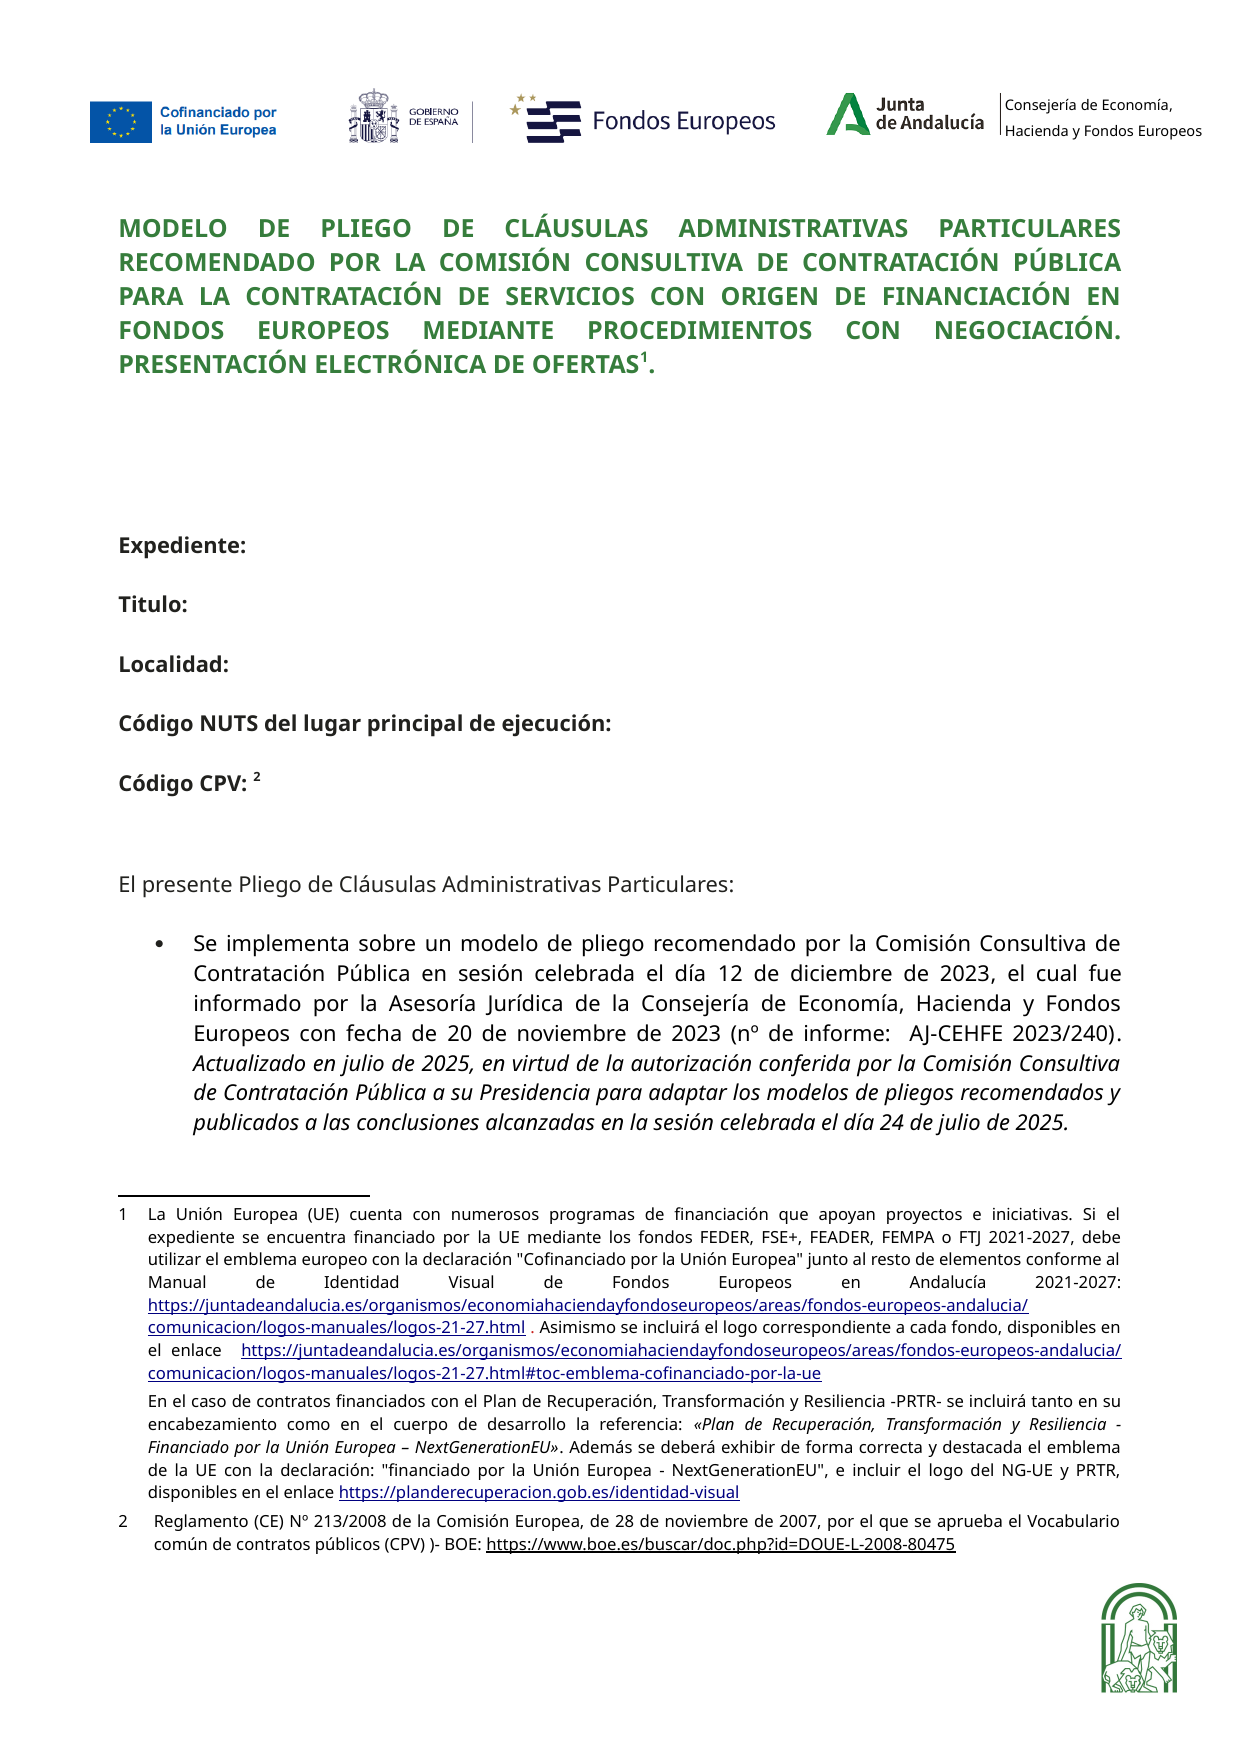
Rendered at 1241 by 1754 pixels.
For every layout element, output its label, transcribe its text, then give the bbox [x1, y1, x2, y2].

text Código NUTS del lugar principal de ejecución: [118, 708, 1122, 738]
text Expediente: [118, 529, 1122, 559]
text La Unión Europea (UE) cuenta con numerosos programas de financiación que apoyan proyectos e iniciativas. Si el expediente se encuentra financiado por la UE mediante los fondos FEDER, FSE+, FEADER, FEMPA o FTJ 2021-2027, debe utilizar el emblema europeo con la declaración "Cofinanciado por la Unión Europea" junto al resto de elementos conforme al Manual de Identidad Visual de Fondos Europeos en Andalucía 2021-2027: https://juntadeandalucia.es/organismos/economiahaciendayfondoseuropeos/areas/fondos-europeos-andalucia/comunicacion/logos-manuales/logos-21-27.html . Asimismo se incluirá el logo correspondiente a cada fondo, disponibles en el enlace https://juntadeandalucia.es/organismos/economiahaciendayfondoseuropeos/areas/fondos-europeos-andalucia/comunicacion/logos-manuales/logos-21-27.html#toc-emblema-cofinanciado-por-la-ue [118, 1202, 1122, 1384]
text Reglamento (CE) Nº 213/2008 de la Comisión Europea, de 28 de noviembre de 2007, por el que se aprueba el Vocabulario común de contratos públicos (CPV) )- BOE: https://www.boe.es/buscar/doc.php?id=DOUE-L-2008-80475 [118, 1509, 1122, 1555]
picture [815, 81, 1002, 151]
list Se implementa sobre un modelo de pliego recomendado por la Comisión Consultiva de Contratación Pública en sesión celebrada el día 12 de diciembre de 2023, el cual fue informado por la Asesoría Jurídica de la Consejería de Economía, Hacienda y Fondos Europeos con fecha de 20 de noviembre de 2023 (nº de informe: AJ-CEHFE 2023/240). Actualizado en julio de 2025, en virtud de la autorización conferida por la Comisión Consultiva de Contratación Pública a su Presidencia para adaptar los modelos de pliegos recomendados y publicados a las conclusiones alcanzadas en la sesión celebrada el día 24 de julio de 2025. [156, 928, 1122, 1137]
text MODELO DE PLIEGO DE CLÁUSULAS ADMINISTRATIVAS PARTICULARES RECOMENDADO POR LA COMISIÓN CONSULTIVA DE CONTRATACIÓN PÚBLICA PARA LA CONTRATACIÓN DE SERVICIOS CON ORIGEN DE FINANCIACIÓN EN FONDOS EUROPEOS MEDIANTE PROCEDIMIENTOS CON NEGOCIACIÓN. PRESENTACIÓN ELECTRÓNICA DE OFERTAS. [118, 211, 1122, 381]
text Código CPV: [118, 768, 1122, 798]
text El presente Pliego de Cláusulas Administrativas Particulares: [118, 869, 1122, 899]
text Localidad: [118, 649, 1122, 678]
text Titulo: [118, 589, 1122, 619]
picture [67, 69, 792, 163]
text En el caso de contratos financiados con el Plan de Recuperación, Transformación y Resiliencia -PRTR- se incluirá tanto en su encabezamiento como en el cuerpo de desarrollo la referencia: «Plan de Recuperación, Transformación y Resiliencia - Financiado por la Unión Europea – NextGenerationEU». Además se deberá exhibir de forma correcta y destacada el emblema de la UE con la declaración: "financiado por la Unión Europea - NextGenerationEU", e incluir el logo del NG-UE y PRTR, disponibles en el enlace https://planderecuperacion.gob.es/identidad-visual [118, 1390, 1122, 1504]
picture [1100, 1582, 1178, 1694]
